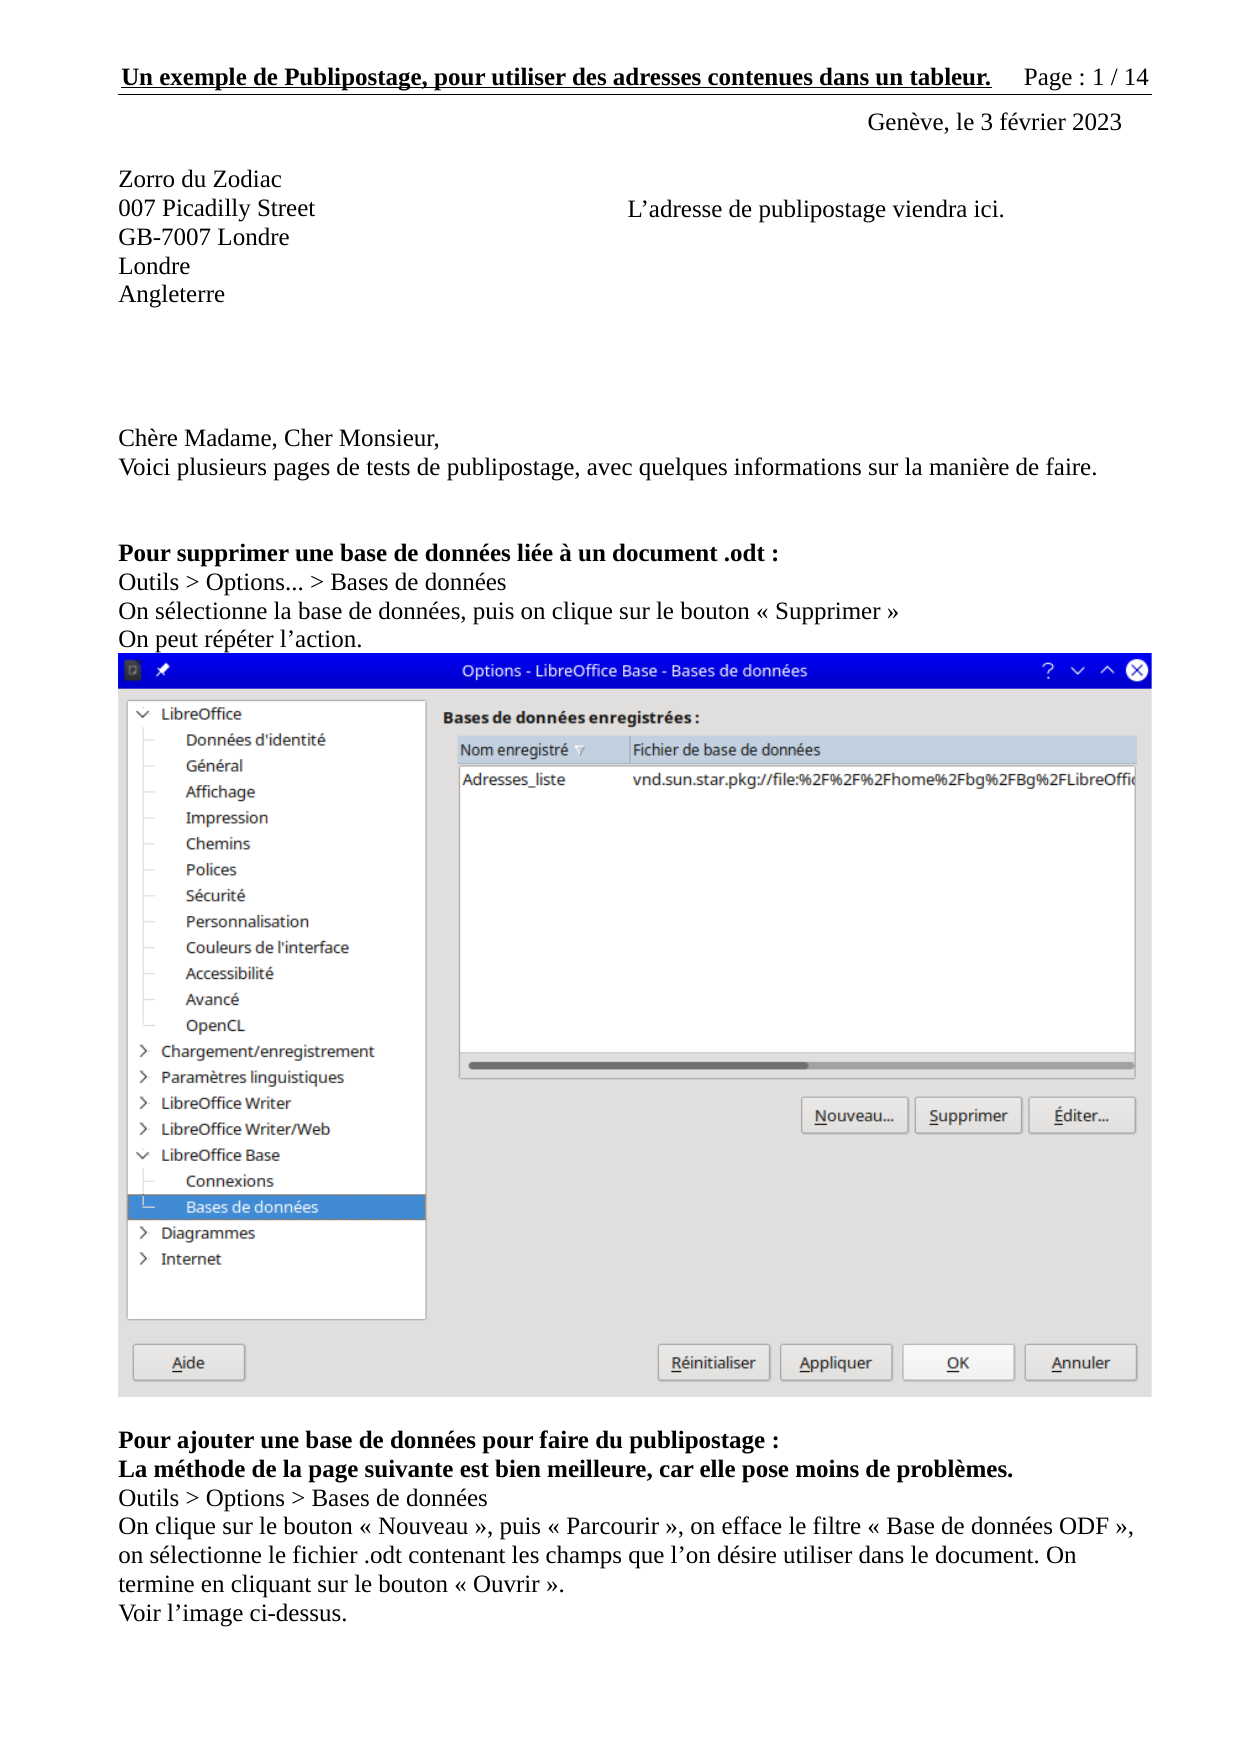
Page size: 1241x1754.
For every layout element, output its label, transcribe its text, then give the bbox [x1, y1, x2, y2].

text Zorro du Zodiac [118, 164, 1152, 194]
text L’adresse de publipostage viendra ici. [627, 194, 1148, 223]
text On clique sur le bouton « Nouveau », puis « Parcourir », on efface le filtre « Base de données ODF », on sélectionne le fichier .odt contenant les champs que l’on désire utiliser dans le document. On termine en cliquant sur le bouton « Ouvrir ». [118, 1511, 1152, 1598]
text Pour ajouter une base de données pour faire du publipostage : [118, 1425, 1152, 1454]
text Outils > Options > Bases de données [118, 1483, 1152, 1511]
text Angleterre [118, 279, 627, 308]
picture [118, 653, 1152, 1397]
text Voir l’image ci-dessus. [118, 1598, 1152, 1626]
text Voici plusieurs pages de tests de publipostage, avec quelques informations sur la manière de faire. [118, 452, 1152, 481]
text On peut répéter l’action. [118, 624, 1152, 653]
text On sélectionne la base de données, puis on clique sur le bouton « Supprimer » [118, 596, 1152, 624]
text 007 Picadilly Street [118, 193, 627, 222]
text GB-7007 Londre [118, 222, 627, 251]
text Genève, le 3 février 2023 [118, 107, 1152, 136]
text [627, 223, 1148, 378]
text Outils > Options... > Bases de données [118, 567, 1152, 596]
text Chère Madame, Cher Monsieur, [118, 423, 1152, 452]
text Pour supprimer une base de données liée à un document .odt : [118, 538, 1152, 567]
text La méthode de la page suivante est bien meilleure, car elle pose moins de problèmes. [118, 1454, 1152, 1483]
text Londre [118, 251, 627, 279]
